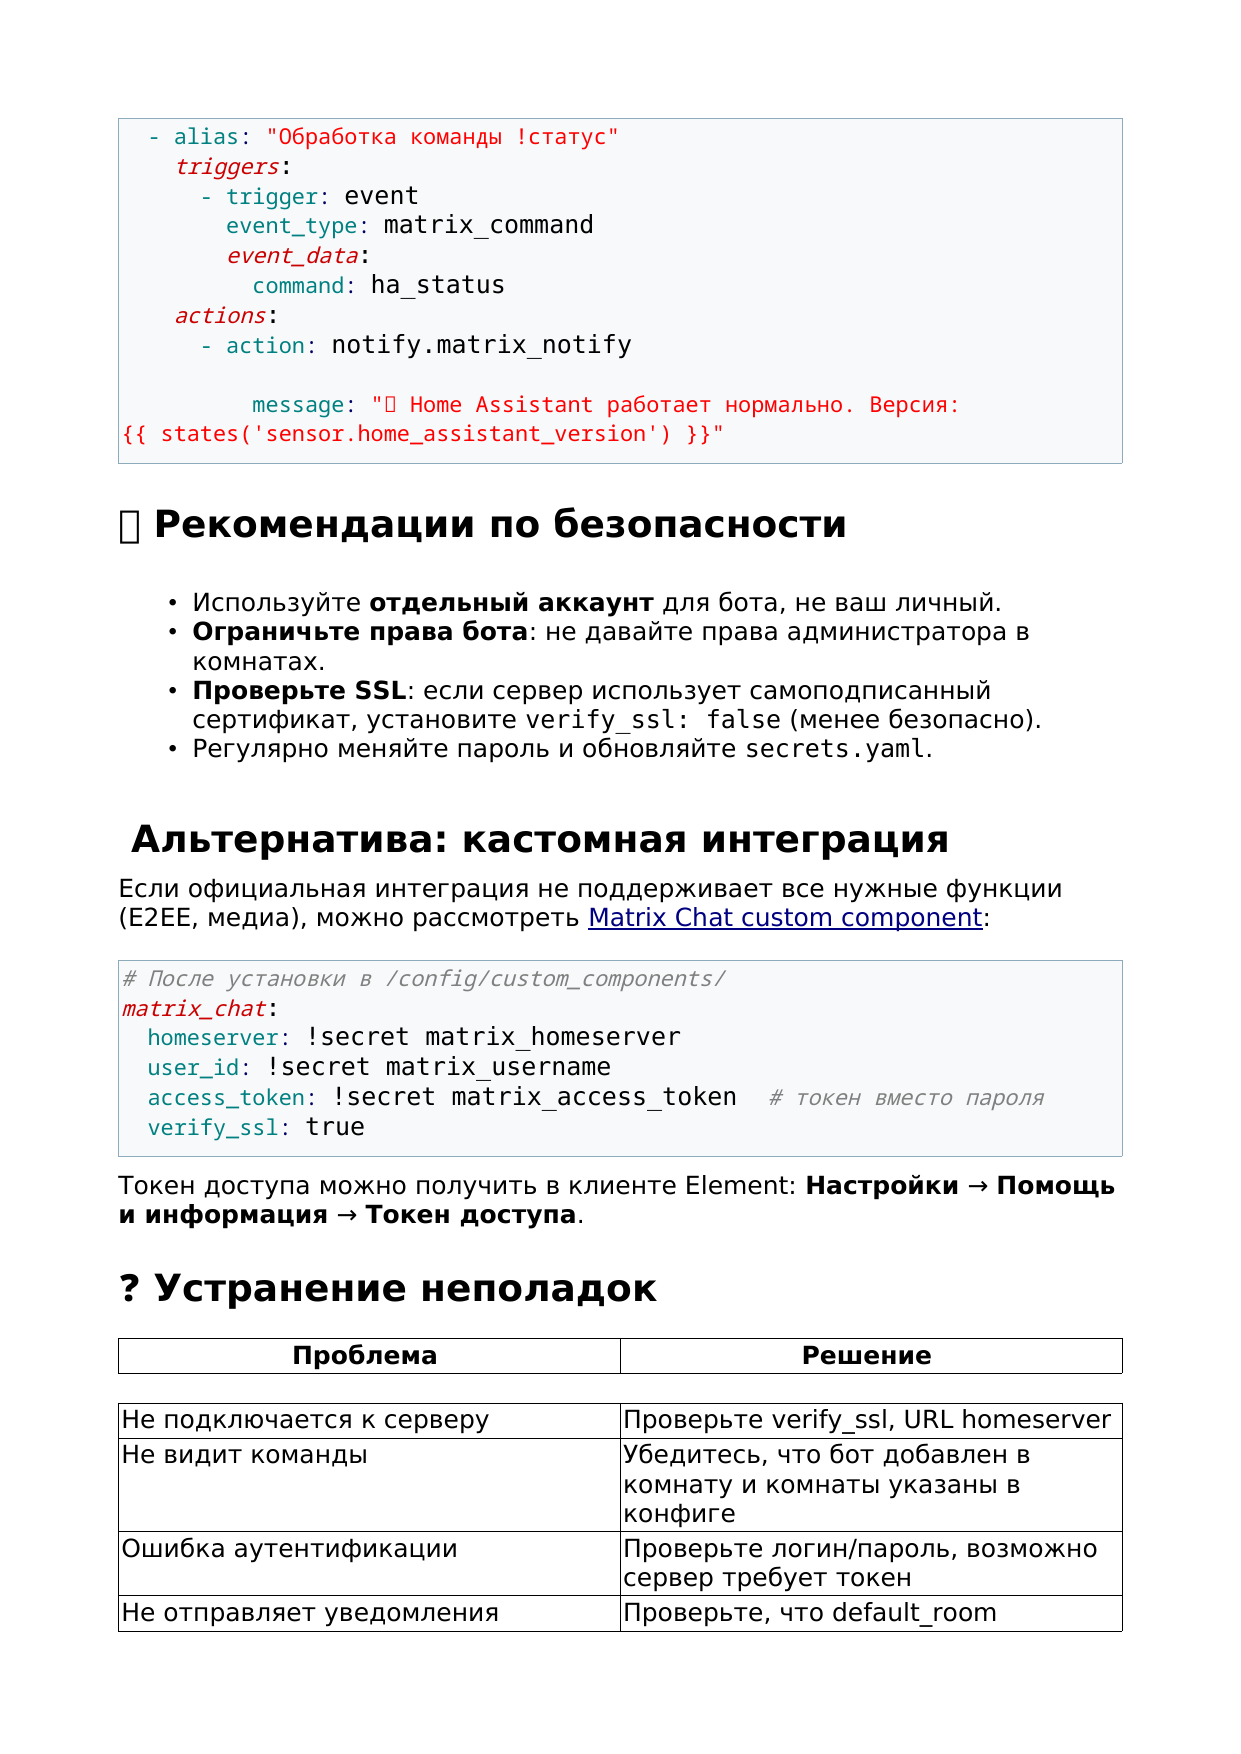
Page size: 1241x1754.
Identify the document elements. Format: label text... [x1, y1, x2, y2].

table_header Не подключается к серверу [119, 1404, 620, 1438]
list Используйте отдельный аккаунт для бота, не ваш личный. [177, 588, 1122, 618]
table_header Проверьте verify_ssl, URL homeserver [621, 1404, 1122, 1438]
table_cell Не видит команды [119, 1439, 620, 1531]
table_header Решение [621, 1339, 1122, 1373]
table_cell Убедитесь, что бот добавлен в комнату и комнаты указаны в конфиге [621, 1439, 1122, 1531]
list Регулярно меняйте пароль и обновляйте secrets.yaml. [177, 734, 1122, 763]
text Токен доступа можно получить в клиенте Element: Настройки → Помощь и информация → Токен доступа. [118, 1171, 1122, 1229]
table_cell Не отправляет уведомления [119, 1596, 620, 1631]
table_header # После установки в /config/custom_components/ matrix_chat: homeserver: !secret matrix_homeserver user_id: !secret matrix_username access_token: !secret matrix_access_token # токен вместо пароля verify_ssl: true [119, 961, 1122, 1156]
subtitle 🛠️ Альтернатива: кастомная интеграция [118, 818, 1122, 862]
table_cell Проверьте, что default_room [621, 1596, 1122, 1631]
table_cell Проверьте логин/пароль, возможно сервер требует токен [621, 1532, 1122, 1595]
text Если официальная интеграция не поддерживает все нужные функции (E2EE, медиа), можно рассмотреть Matrix Chat custom component: [118, 874, 1122, 932]
table_header Проблема [119, 1339, 620, 1373]
list Ограничьте права бота: не давайте права администратора в комнатах. [177, 618, 1122, 676]
table_cell Ошибка аутентификации [119, 1532, 620, 1595]
subtitle ❓ Устранение неполадок [118, 1267, 1122, 1311]
subtitle 🔐 Рекомендации по безопасности [118, 503, 1122, 546]
list Проверьте SSL: если сервер использует самоподписанный сертификат, установите verify_ssl: false (менее безопасно). [177, 676, 1122, 734]
table_header - alias: "Обработка команды !статус" triggers: - trigger: event event_type: matrix_command event_data: command: ha_status actions: - action: notify.matrix_notify message: "✅ Home Assistant работает нормально. Версия: {{ states('sensor.home_assistant_version') }}" [119, 119, 1122, 463]
